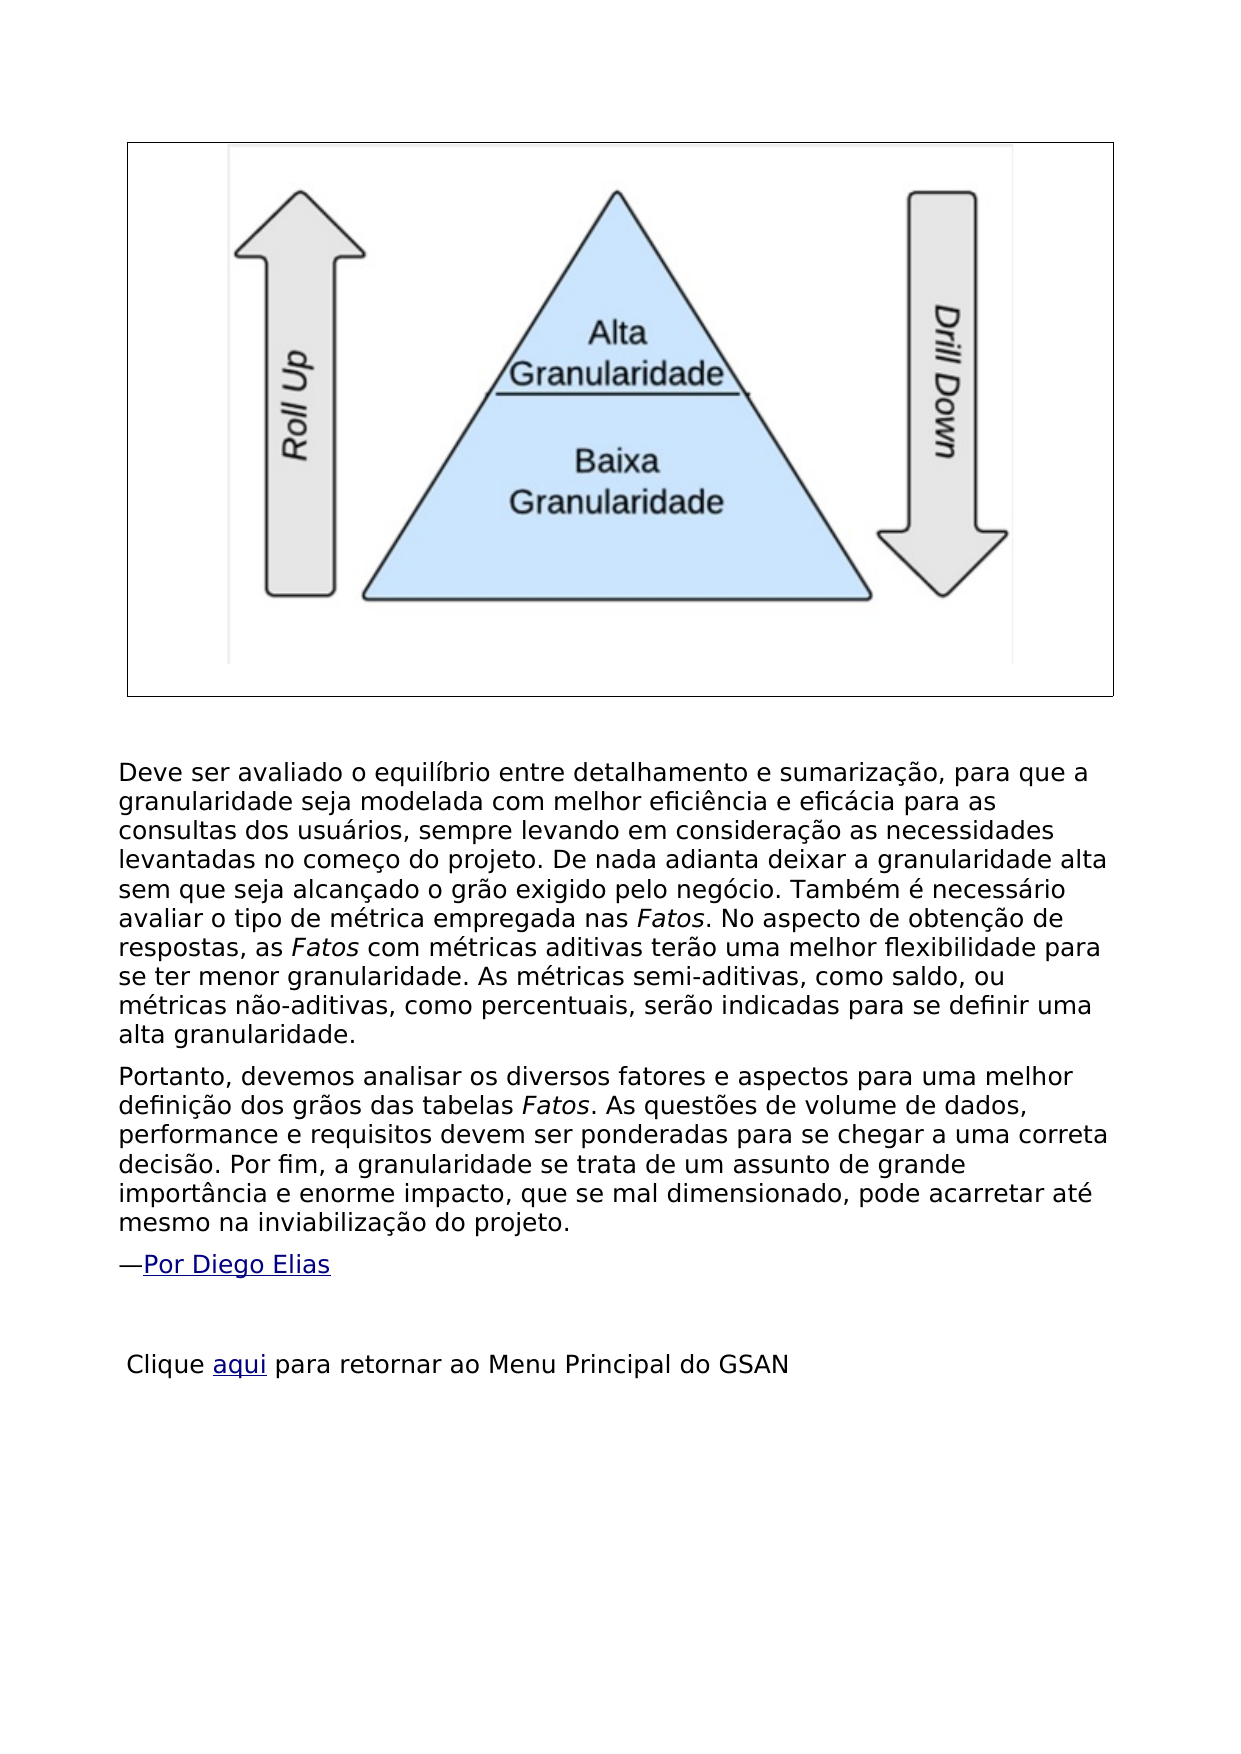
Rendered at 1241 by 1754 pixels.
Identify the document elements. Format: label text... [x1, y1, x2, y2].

text Portanto, devemos analisar os diversos fatores e aspectos para uma melhor definição dos grãos das tabelas Fatos. As questões de volume de dados, performance e requisitos devem ser ponderadas para se chegar a uma correta decisão. Por fim, a granularidade se trata de um assunto de grande importância e enorme impacto, que se mal dimensionado, pode acarretar até mesmo na inviabilização do projeto. [118, 1062, 1122, 1237]
table_header [128, 143, 1113, 696]
text —Por Diego Elias [118, 1250, 1122, 1279]
text Clique aqui para retornar ao Menu Principal do GSAN [118, 1291, 1122, 1379]
text Deve ser avaliado o equilíbrio entre detalhamento e sumarização, para que a granularidade seja modelada com melhor eficiência e eficácia para as consultas dos usuários, sempre levando em consideração as necessidades levantadas no começo do projeto. De nada adianta deixar a granularidade alta sem que seja alcançado o grão exigido pelo negócio. Também é necessário avaliar o tipo de métrica empregada nas Fatos. No aspecto de obtenção de respostas, as Fatos com métricas aditivas terão uma melhor flexibilidade para se ter menor granularidade. As métricas semi-aditivas, como saldo, ou métricas não-aditivas, como percentuais, serão indicadas para se definir uma alta granularidade. [118, 758, 1122, 1050]
picture [227, 144, 1014, 664]
